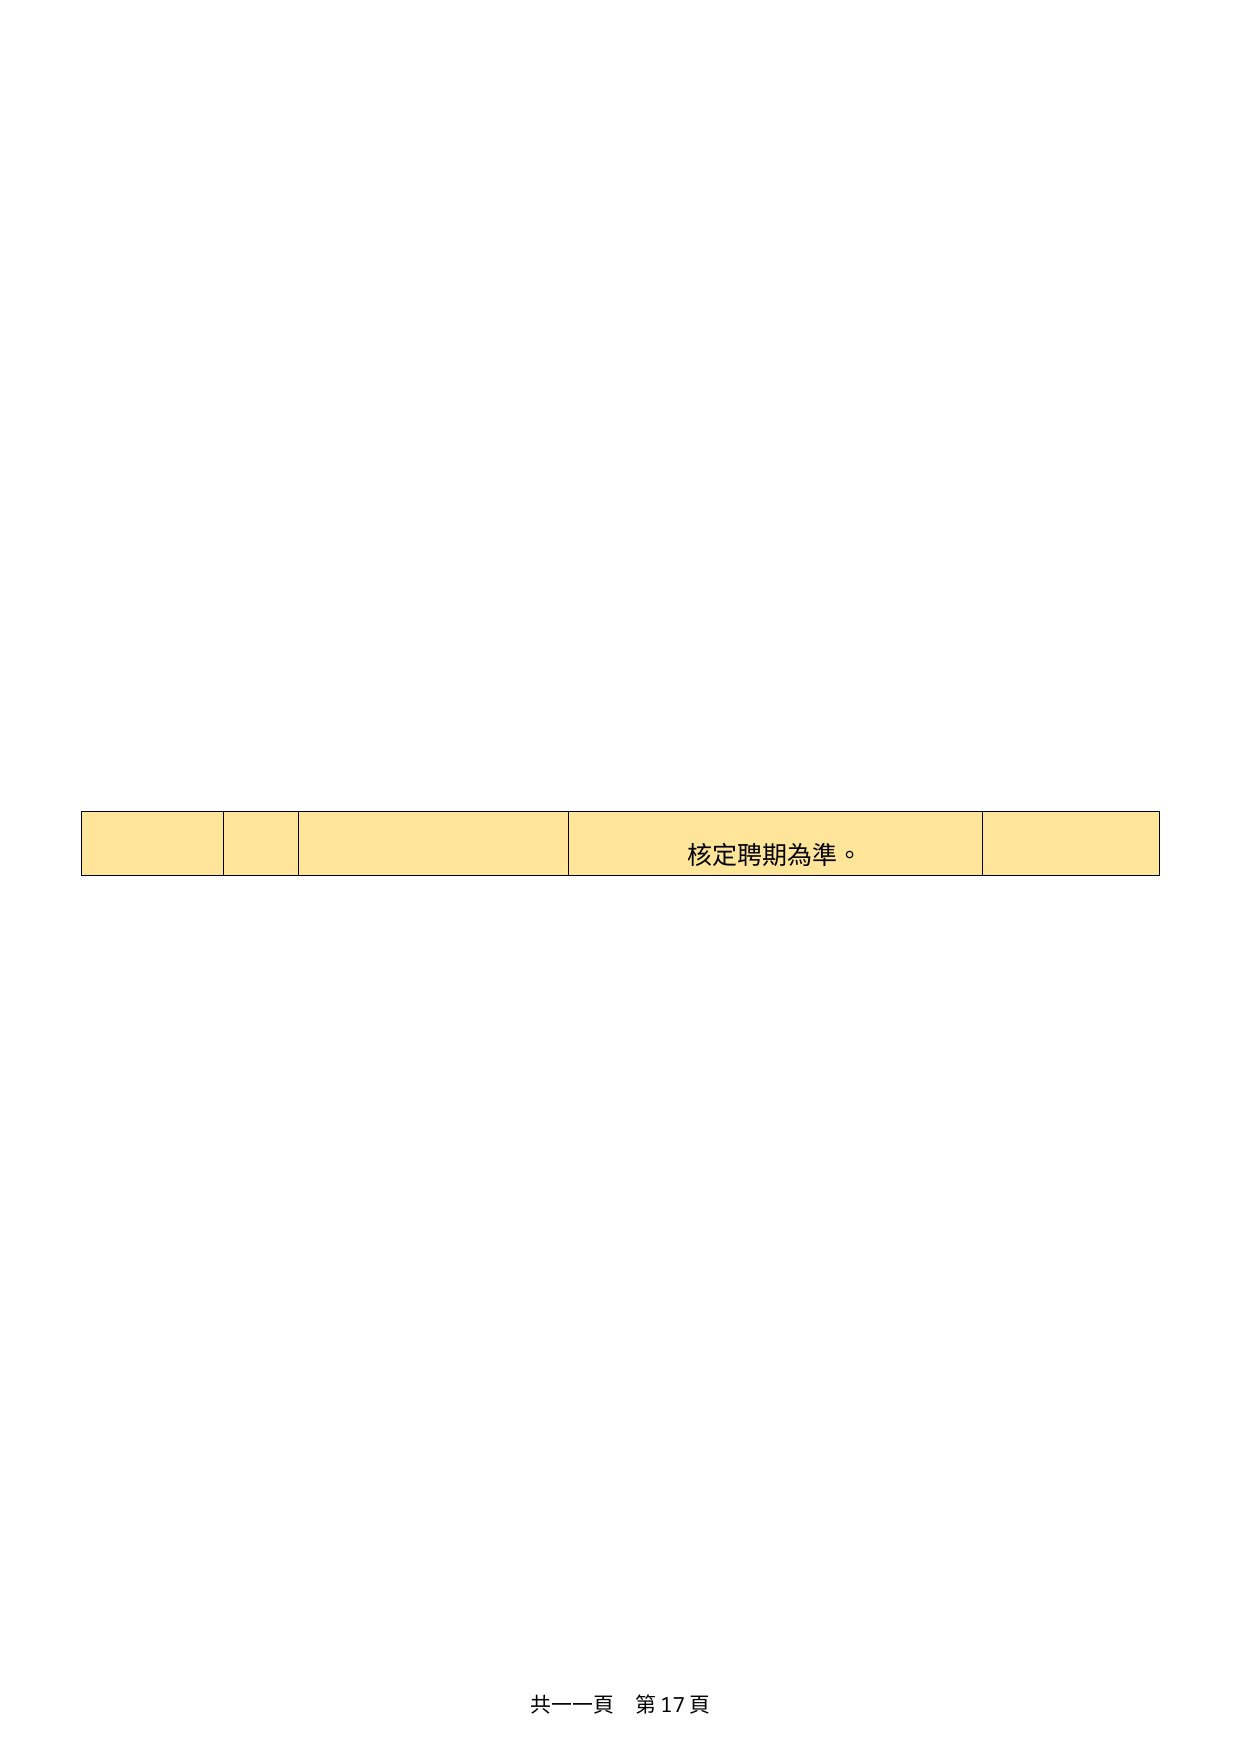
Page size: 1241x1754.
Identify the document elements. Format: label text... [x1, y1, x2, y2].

table_cell 核定聘期為準。 [569, 812, 982, 875]
table_cell [299, 812, 568, 875]
table_cell [224, 812, 298, 875]
table_cell [82, 812, 223, 875]
table_cell [983, 812, 1159, 875]
